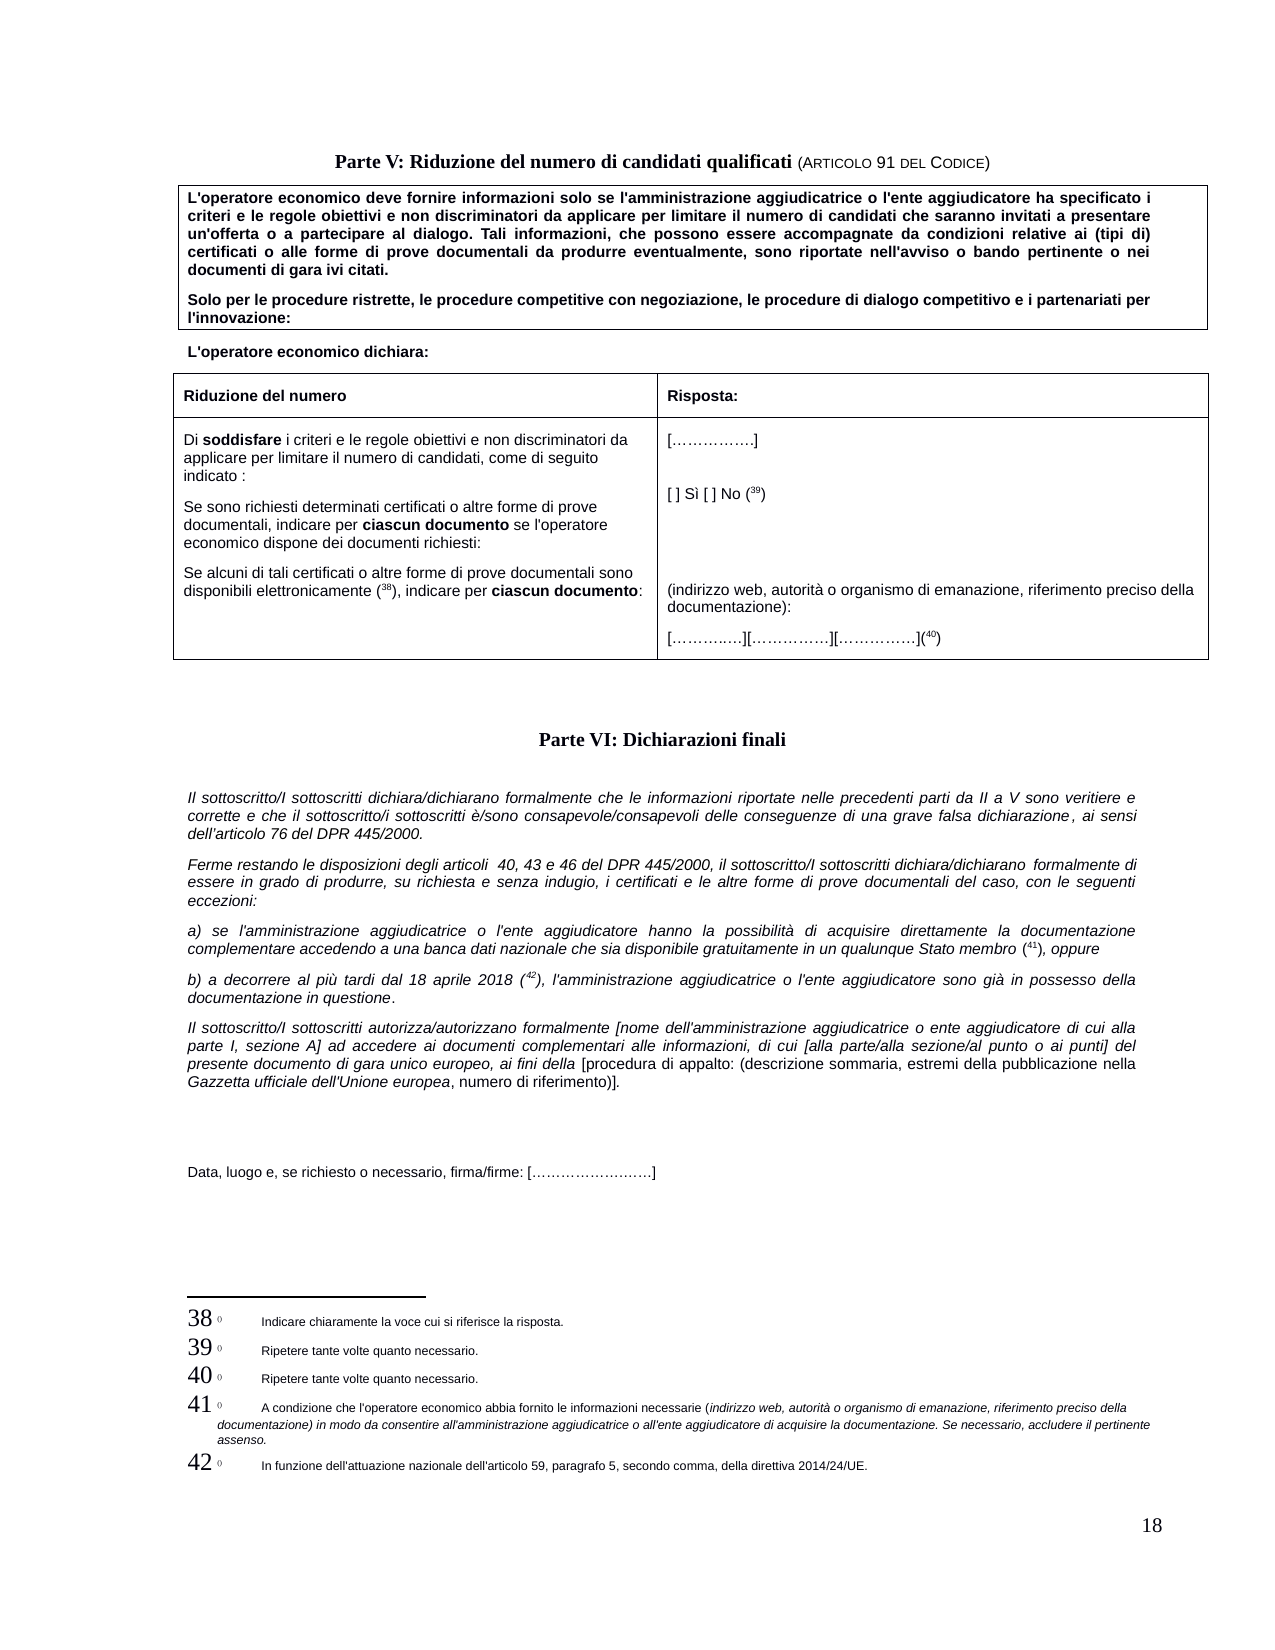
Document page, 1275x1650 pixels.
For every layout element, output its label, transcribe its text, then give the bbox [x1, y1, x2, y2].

text () A condizione che l'operatore economico abbia fornito le informazioni necessarie (indirizzo web, autorità o organismo di emanazione, riferimento preciso della documentazione) in modo da consentire all'amministrazione aggiudicatrice o all'ente aggiudicatore di acquisire la documentazione. Se necessario, accludere il pertinente assenso. [187, 1389, 1197, 1447]
text Data, luogo e, se richiesto o necessario, firma/firme: [……………….……] [187, 1163, 1137, 1180]
table_header Risposta: [658, 374, 1208, 417]
text L'operatore economico dichiara: [187, 343, 1137, 361]
text b) a decorrere al più tardi dal 18 aprile 2018 (), l'amministrazione aggiudicatrice o l'ente aggiudicatore sono già in possesso della documentazione in questione. [187, 970, 1137, 1006]
text Il sottoscritto/I sottoscritti dichiara/dichiarano formalmente che le informazioni riportate nelle precedenti parti da II a V sono veritiere e corrette e che il sottoscritto/i sottoscritti è/sono consapevole/consapevoli delle conseguenze di una grave falsa dichiarazione, ai sensi dell’articolo 76 del DPR 445/2000. [187, 789, 1137, 843]
table_header Riduzione del numero [174, 374, 657, 417]
table_cell Di soddisfare i criteri e le regole obiettivi e non discriminatori da applicare per limitare il numero di candidati, come di seguito indicato : Se sono richiesti determinati certificati o altre forme di prove documentali, indicare per ciascun documento se l'operatore economico dispone dei documenti richiesti: Se alcuni di tali certificati o altre forme di prove documentali sono disponibili elettronicamente (), indicare per ciascun documento: [174, 418, 657, 659]
text L'operatore economico deve fornire informazioni solo se l'amministrazione aggiudicatrice o l'ente aggiudicatore ha specificato i criteri e le regole obiettivi e non discriminatori da applicare per limitare il numero di candidati che saranno invitati a presentare un'offerta o a partecipare al dialogo. Tali informazioni, che possono essere accompagnate da condizioni relative ai (tipi di) certificati o alle forme di prove documentali da produrre eventualmente, sono riportate nell'avviso o bando pertinente o nei documenti di gara ivi citati. [179, 186, 1207, 278]
text () In funzione dell'attuazione nazionale dell'articolo 59, paragrafo 5, secondo comma, della direttiva 2014/24/UE. [187, 1447, 1197, 1476]
table_cell […………….] [ ] Sì [ ] No () (indirizzo web, autorità o organismo di emanazione, riferimento preciso della documentazione): [………..…][……………][……………]() [658, 418, 1208, 659]
title Parte VI: Dichiarazioni finali [187, 728, 1137, 751]
text Ferme restando le disposizioni degli articoli 40, 43 e 46 del DPR 445/2000, il sottoscritto/I sottoscritti dichiara/dichiarano formalmente di essere in grado di produrre, su richiesta e senza indugio, i certificati e le altre forme di prove documentali del caso, con le seguenti eccezioni: [187, 855, 1137, 909]
text Solo per le procedure ristrette, le procedure competitive con negoziazione, le procedure di dialogo competitivo e i partenariati per l'innovazione: [179, 288, 1207, 329]
text a) se l'amministrazione aggiudicatrice o l'ente aggiudicatore hanno la possibilità di acquisire direttamente la documentazione complementare accedendo a una banca dati nazionale che sia disponibile gratuitamente in un qualunque Stato membro (), oppure [187, 922, 1137, 958]
text Parte V: Riduzione del numero di candidati qualificati (Articolo 91 del Codice) [187, 150, 1137, 173]
text Il sottoscritto/I sottoscritti autorizza/autorizzano formalmente [nome dell'amministrazione aggiudicatrice o ente aggiudicatore di cui alla parte I, sezione A] ad accedere ai documenti complementari alle informazioni, di cui [alla parte/alla sezione/al punto o ai punti] del presente documento di gara unico europeo, ai fini della [procedura di appalto: (descrizione sommaria, estremi della pubblicazione nella Gazzetta ufficiale dell'Unione europea, numero di riferimento)]. [187, 1019, 1137, 1091]
